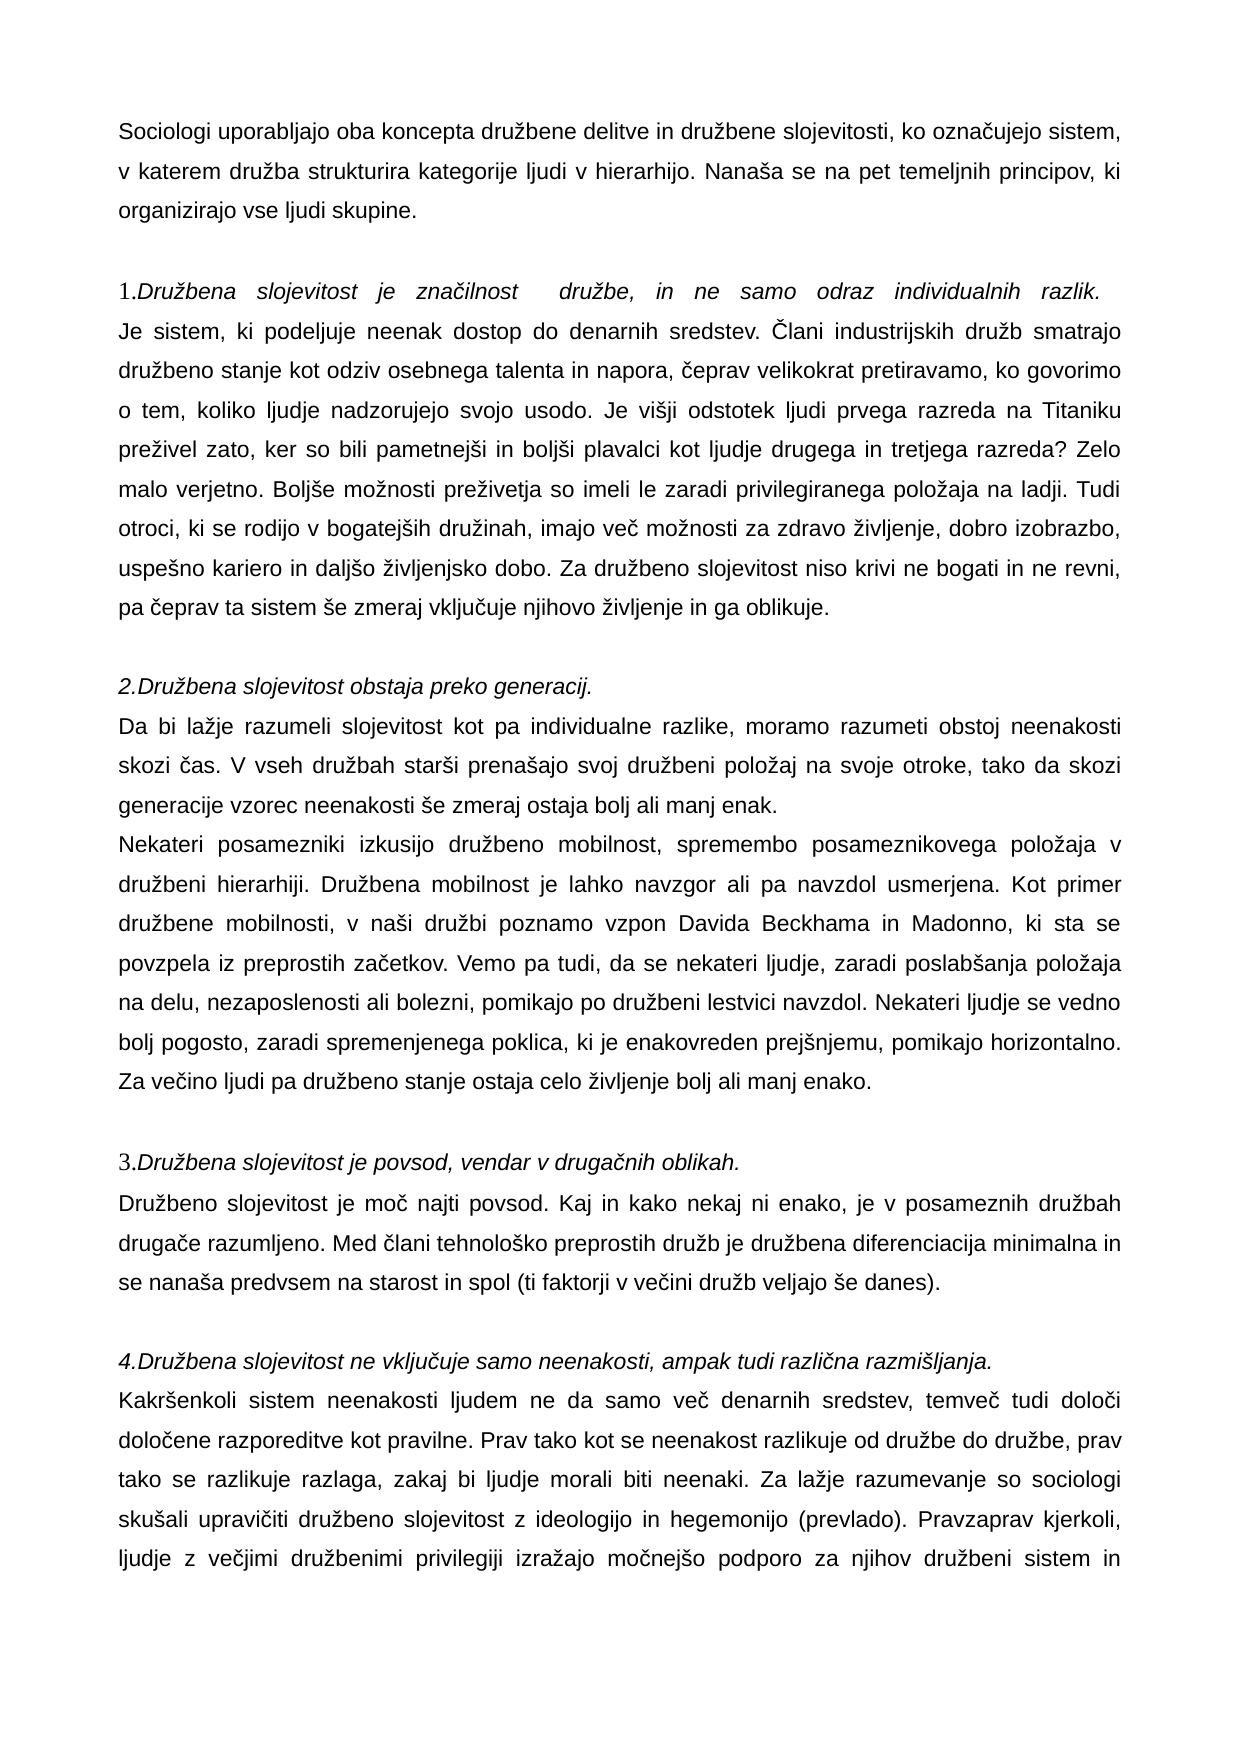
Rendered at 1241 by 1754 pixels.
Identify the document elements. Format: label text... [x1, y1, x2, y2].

text Sociologi uporabljajo oba koncepta družbene delitve in družbene slojevitosti, ko označujejo sistem, v katerem družba strukturira kategorije ljudi v hierarhijo. Nanaša se na pet temeljnih principov, ki organizirajo vse ljudi skupine. [118, 118, 1122, 223]
text Nekateri posamezniki izkusijo družbeno mobilnost, spremembo posameznikovega položaja v družbeni hierarhiji. Družbena mobilnost je lahko navzgor ali pa navzdol usmerjena. Kot primer družbene mobilnosti, v naši družbi poznamo vzpon Davida Beckhama in Madonno, ki sta se povzpela iz preprostih začetkov. Vemo pa tudi, da se nekateri ljudje, zaradi poslabšanja položaja na delu, nezaposlenosti ali bolezni, pomikajo po družbeni lestvici navzdol. Nekateri ljudje se vedno bolj pogosto, zaradi spremenjenega poklica, ki je enakovreden prejšnjemu, pomikajo horizontalno. Za večino ljudi pa družbeno stanje ostaja celo življenje bolj ali manj enako. [118, 831, 1122, 1094]
list Družbena slojevitost je povsod, vendar v drugačnih oblikah. [118, 1147, 1122, 1176]
list Družbena slojevitost ne vključuje samo neenakosti, ampak tudi različna razmišljanja. [118, 1348, 1122, 1374]
text Družbeno slojevitost je moč najti povsod. Kaj in kako nekaj ni enako, je v posameznih družbah drugače razumljeno. Med člani tehnološko preprostih družb je družbena diferenciacija minimalna in se nanaša predvsem na starost in spol (ti faktorji v večini družb veljajo še danes). [118, 1190, 1122, 1295]
list Družbena slojevitost je značilnost družbe, in ne samo odraz individualnih razlik. Je sistem, ki podeljuje neenak dostop do denarnih sredstev. Člani industrijskih družb smatrajo družbeno stanje kot odziv osebnega talenta in napora, čeprav velikokrat pretiravamo, ko govorimo o tem, koliko ljudje nadzorujejo svojo usodo. Je višji odstotek ljudi prvega razreda na Titaniku preživel zato, ker so bili pametnejši in boljši plavalci kot ljudje drugega in tretjega razreda? Zelo malo verjetno. Boljše možnosti preživetja so imeli le zaradi privilegiranega položaja na ladji. Tudi otroci, ki se rodijo v bogatejših družinah, imajo več možnosti za zdravo življenje, dobro izobrazbo, uspešno kariero in daljšo življenjsko dobo. Za družbeno slojevitost niso krivi ne bogati in ne revni, pa čeprav ta sistem še zmeraj vključuje njihovo življenje in ga oblikuje. [118, 276, 1122, 621]
list Družbena slojevitost obstaja preko generacij. [118, 673, 1122, 699]
text Da bi lažje razumeli slojevitost kot pa individualne razlike, moramo razumeti obstoj neenakosti skozi čas. V vseh družbah starši prenašajo svoj družbeni položaj na svoje otroke, tako da skozi generacije vzorec neenakosti še zmeraj ostaja bolj ali manj enak. [118, 713, 1122, 818]
text Kakršenkoli sistem neenakosti ljudem ne da samo več denarnih sredstev, temveč tudi določi določene razporeditve kot pravilne. Prav tako kot se neenakost razlikuje od družbe do družbe, prav tako se razlikuje razlaga, zakaj bi ljudje morali biti neenaki. Za lažje razumevanje so sociologi skušali upravičiti družbeno slojevitost z ideologijo in hegemonijo (prevlado). Pravzaprav kjerkoli, ljudje z večjimi družbenimi privilegiji izražajo močnejšo podporo za njihov družbeni sistem in [118, 1387, 1122, 1572]
